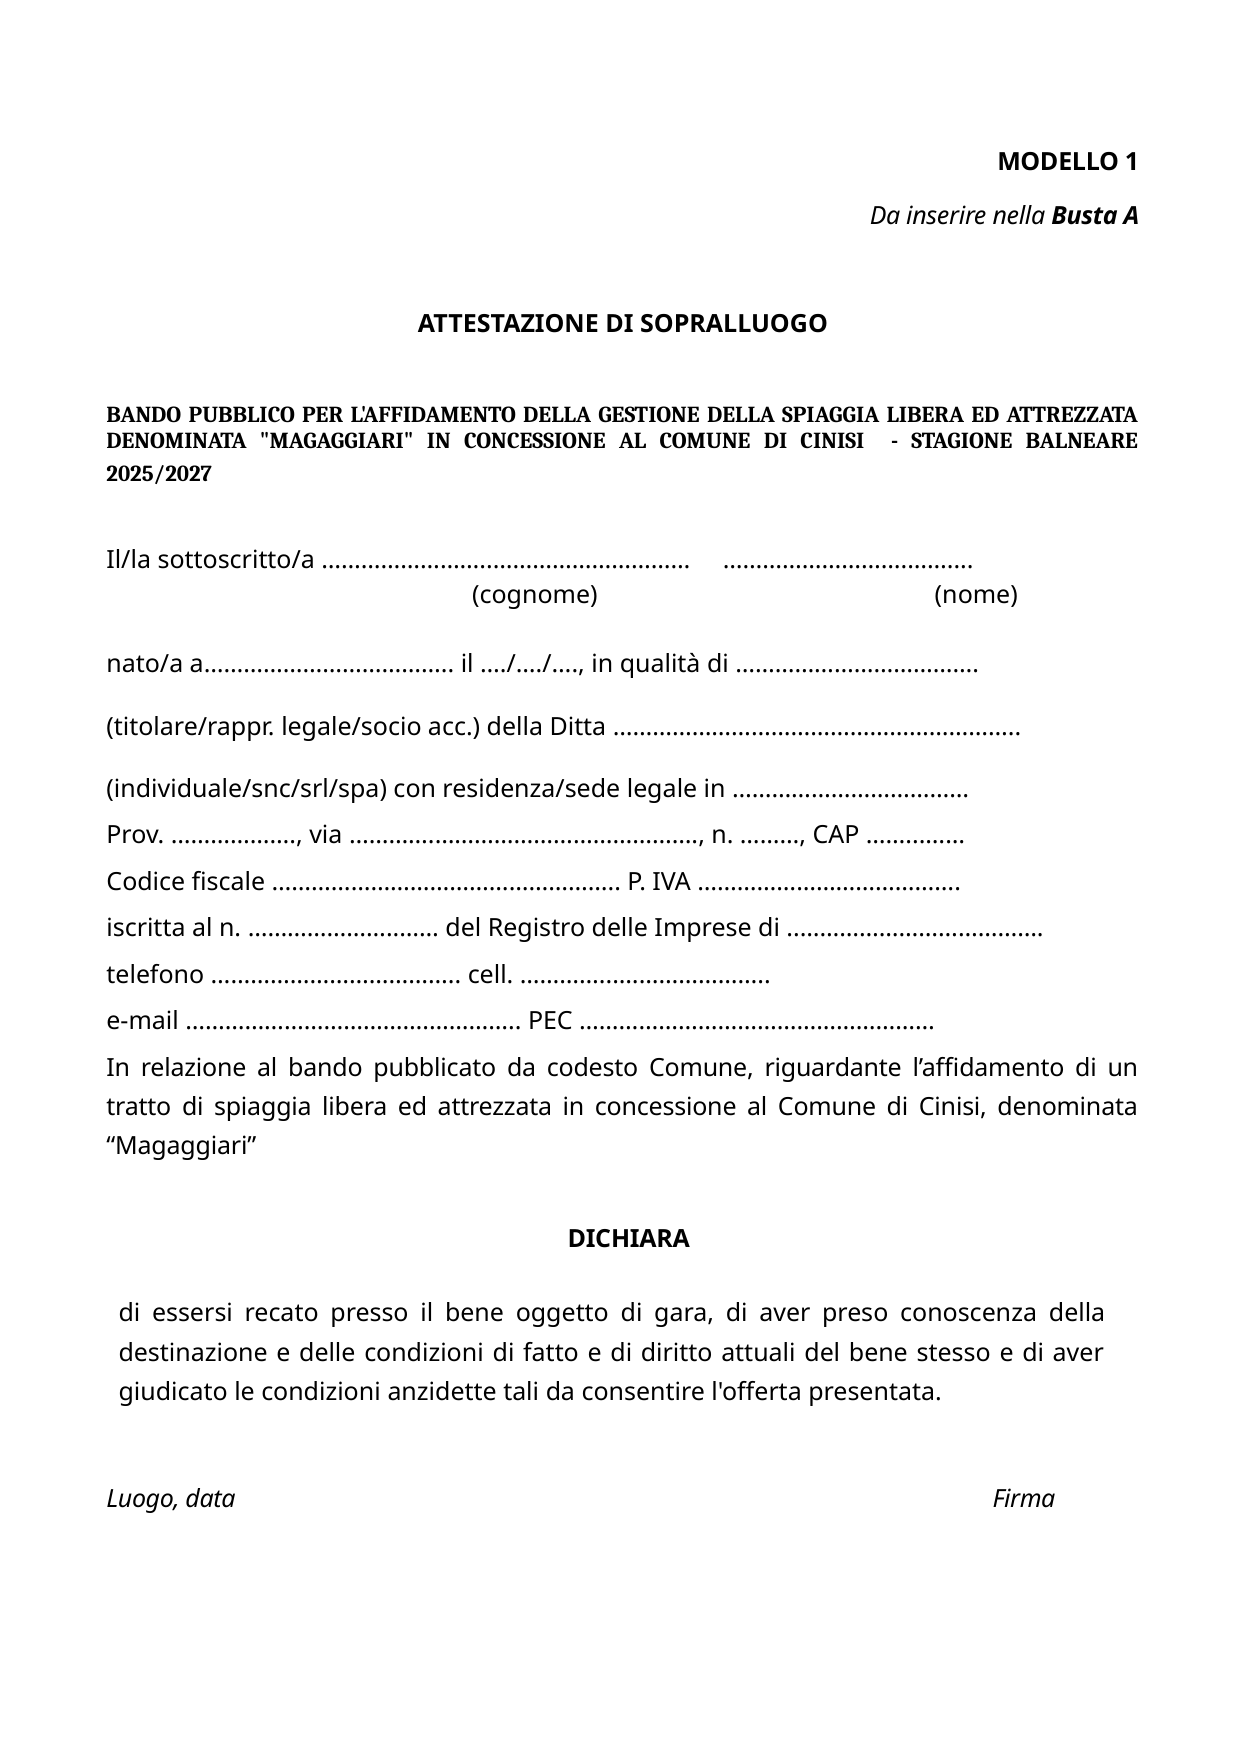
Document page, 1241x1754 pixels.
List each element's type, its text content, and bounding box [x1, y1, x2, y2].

text telefono ……………………………….. cell. …………...………………….. [106, 956, 1139, 990]
text BANDO PUBBLICO PER L'AFFIDAMENTO DELLA GESTIONE DELLA SPIAGGIA LIBERA ED ATTREZZATA DENOMINATA "MAGAGGIARI" IN CONCESSIONE AL COMUNE DI CINISI - STAGIONE BALNEARE 2025/2027 [106, 402, 1139, 488]
text di essersi recato presso il bene oggetto di gara, di aver preso conoscenza della destinazione e delle condizioni di fatto e di diritto attuali del bene stesso e di aver giudicato le condizioni anzidette tali da consentire l'offerta presentata. [118, 1295, 1105, 1407]
text e-mail ……………………………….………….. PEC ……………………………………………… [106, 1003, 1139, 1037]
text nato/a a……………………………….. il …./…./…., in qualità di ………………………………. [106, 645, 1139, 679]
text Luogo, data Firma [106, 1481, 1139, 1515]
text ATTESTAZIONE DI SOPRALLUOGO [106, 305, 1139, 339]
text MODELLO 1 [106, 144, 1139, 178]
text Il/la sottoscritto/a ……………………..………………………… ……………………….…….... [106, 542, 1139, 576]
text iscritta al n. …………………..…… del Registro delle Imprese di ..………………………………. [106, 910, 1139, 944]
text In relazione al bando pubblicato da codesto Comune, riguardante l’affidamento di un tratto di spiaggia libera ed attrezzata in concessione al Comune di Cinisi, denominata “Magaggiari” [106, 1049, 1139, 1162]
subtitle DICHIARA [118, 1221, 1139, 1255]
text Codice fiscale …………………………………………….. P. IVA …………………………………. [106, 863, 1139, 897]
text (titolare/rappr. legale/socio acc.) della Ditta …………………………………………………….. [106, 708, 1139, 742]
text Da inserire nella Busta A [106, 198, 1139, 232]
text (individuale/snc/srl/spa) con residenza/sede legale in ……………………………… [106, 771, 1139, 805]
text Prov. ………………., via ………….…………………………………., n. ………, CAP ……...…… [106, 817, 1139, 851]
text (cognome) (nome) [381, 577, 1139, 611]
